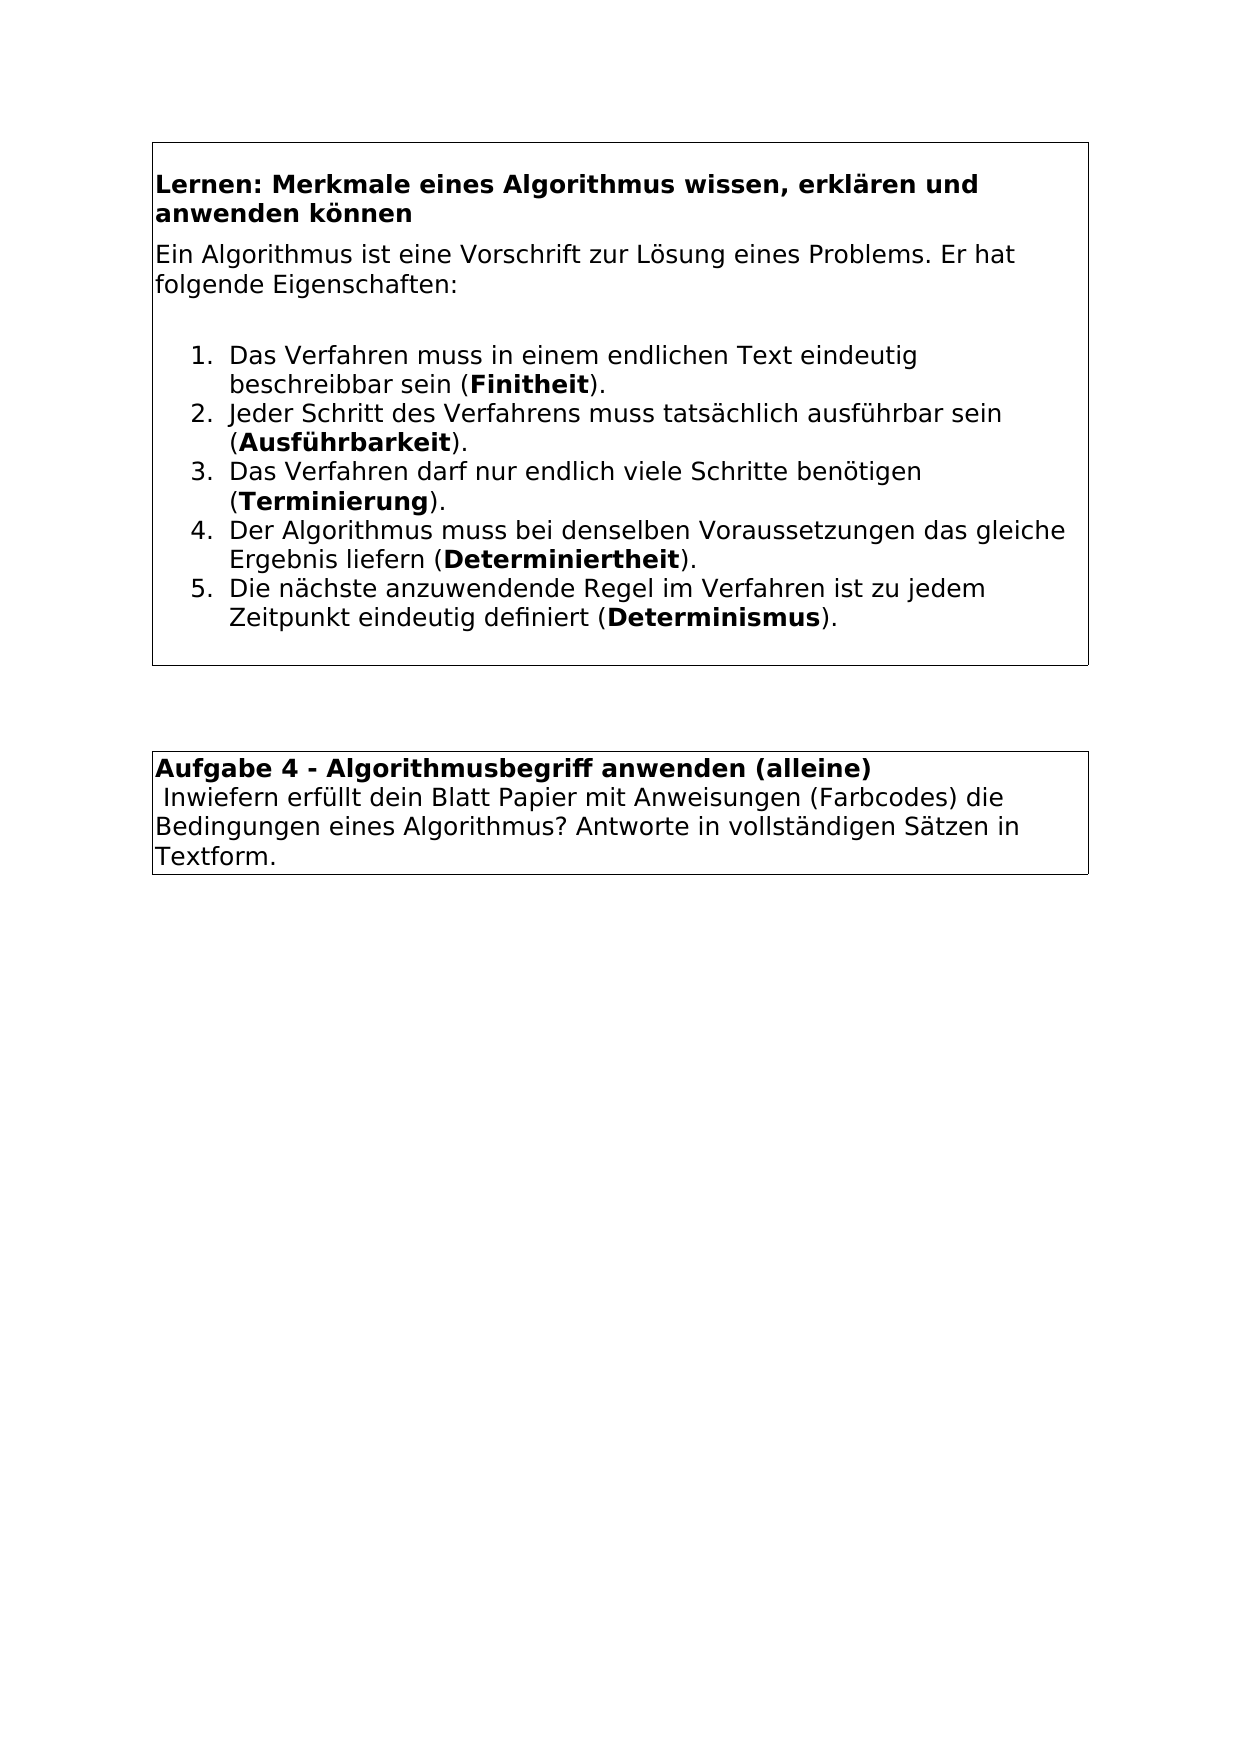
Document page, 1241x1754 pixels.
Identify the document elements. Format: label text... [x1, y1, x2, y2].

table_header Aufgabe 4 - Algorithmusbegriff anwenden (alleine) Inwiefern erfüllt dein Blatt Papier mit Anweisungen (Farbcodes) die Bedingungen eines Algorithmus? Antworte in vollständigen Sätzen in Textform. [153, 752, 1088, 874]
table_header Lernen: Merkmale eines Algorithmus wissen, erklären und anwenden können Ein Algorithmus ist eine Vorschrift zur Lösung eines Problems. Er hat folgende Eigenschaften: Das Verfahren muss in einem endlichen Text eindeutig beschreibbar sein (Finitheit). Jeder Schritt des Verfahrens muss tatsächlich ausführbar sein (Ausführbarkeit). Das Verfahren darf nur endlich viele Schritte benötigen (Terminierung). Der Algorithmus muss bei denselben Voraussetzungen das gleiche Ergebnis liefern (Determiniertheit). Die nächste anzuwendende Regel im Verfahren ist zu jedem Zeitpunkt eindeutig definiert (Determinismus). [153, 143, 1088, 665]
